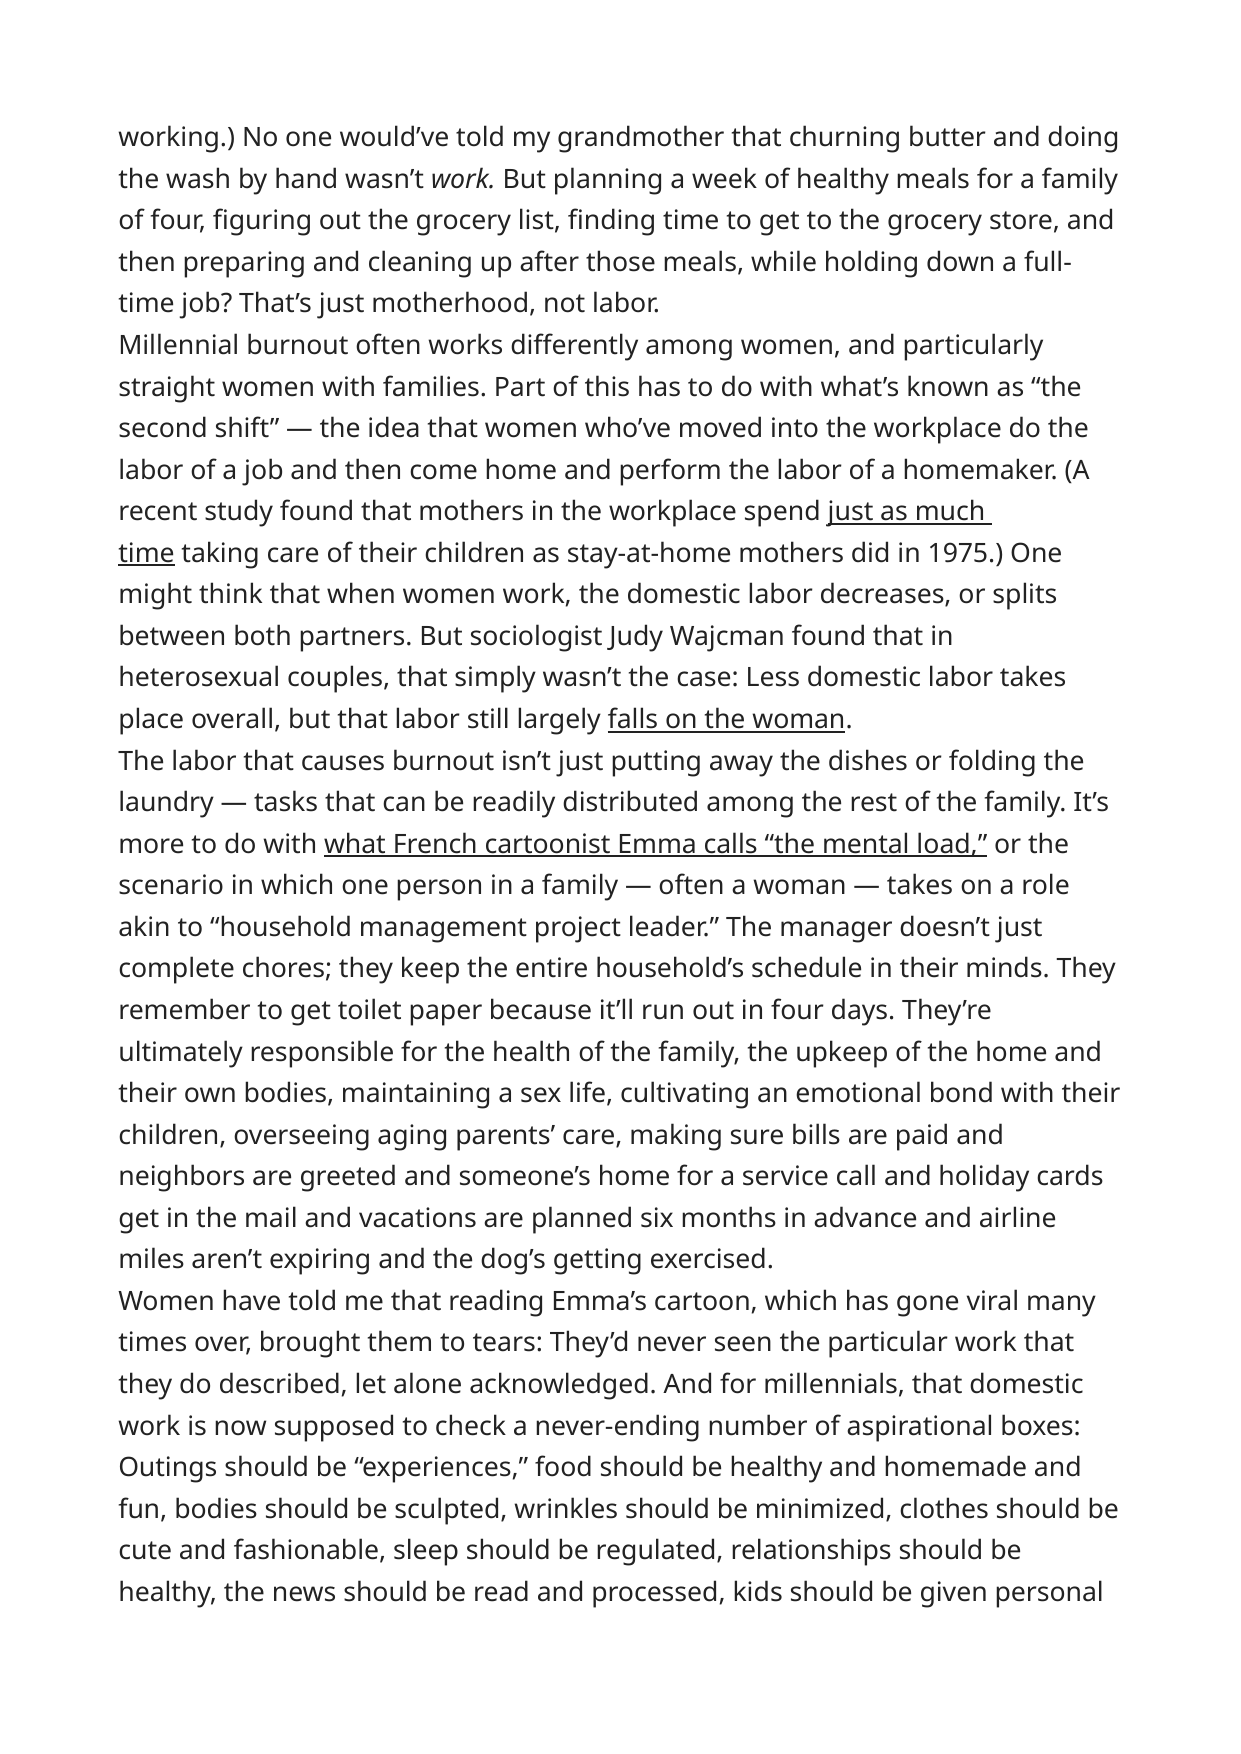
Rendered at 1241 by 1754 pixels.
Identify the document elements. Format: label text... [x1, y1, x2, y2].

text Millennial burnout often works differently among women, and particularly straight women with families. Part of this has to do with what’s known as “the second shift” — the idea that women who’ve moved into the workplace do the labor of a job and then come home and perform the labor of a homemaker. (A recent study found that mothers in the workplace spend just as much time taking care of their children as stay-at-home mothers did in 1975.) One might think that when women work, the domestic labor decreases, or splits between both partners. But sociologist Judy Wajcman found that in heterosexual couples, that simply wasn’t the case: Less domestic labor takes place overall, but that labor still largely falls on the woman. [118, 326, 1122, 736]
text Women have told me that reading Emma’s cartoon, which has gone viral many times over, brought them to tears: They’d never seen the particular work that they do described, let alone acknowledged. And for millennials, that domestic work is now supposed to check a never-ending number of aspirational boxes: Outings should be “experiences,” food should be healthy and homemade and fun, bodies should be sculpted, wrinkles should be minimized, clothes should be cute and fashionable, sleep should be regulated, relationships should be healthy, the news should be read and processed, kids should be given personal [118, 1282, 1122, 1609]
text working.) No one would’ve told my grandmother that churning butter and doing the wash by hand wasn’t work. But planning a week of healthy meals for a family of four, figuring out the grocery list, finding time to get to the grocery store, and then preparing and cleaning up after those meals, while holding down a full-time job? That’s just motherhood, not labor. [118, 118, 1122, 321]
text The labor that causes burnout isn’t just putting away the dishes or folding the laundry — tasks that can be readily distributed among the rest of the family. It’s more to do with what French cartoonist Emma calls “the mental load,” or the scenario in which one person in a family — often a woman — takes on a role akin to “household management project leader.” The manager doesn’t just complete chores; they keep the entire household’s schedule in their minds. They remember to get toilet paper because it’ll run out in four days. They’re ultimately responsible for the health of the family, the upkeep of the home and their own bodies, maintaining a sex life, cultivating an emotional bond with their children, overseeing aging parents’ care, making sure bills are paid and neighbors are greeted and someone’s home for a service call and holiday cards get in the mail and vacations are planned six months in advance and airline miles aren’t expiring and the dog’s getting exercised. [118, 742, 1122, 1276]
